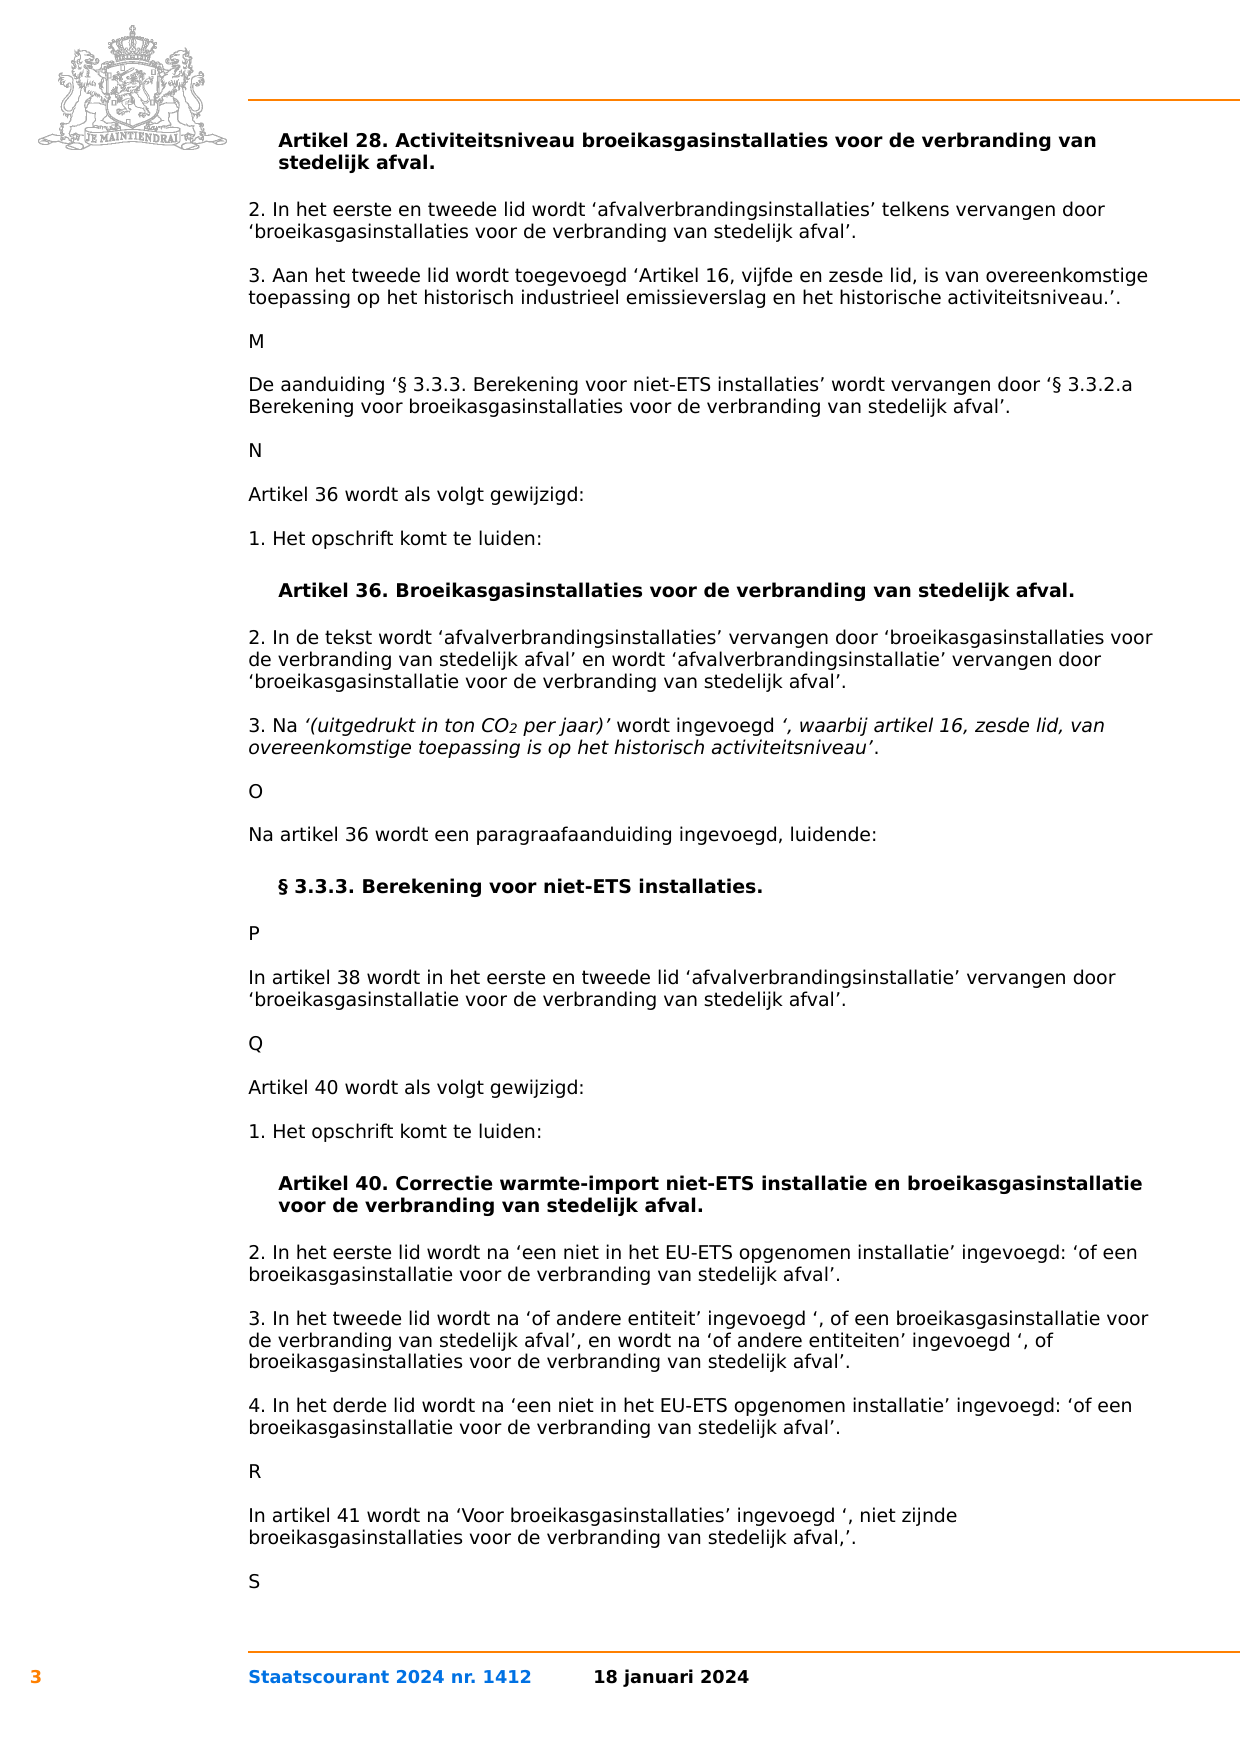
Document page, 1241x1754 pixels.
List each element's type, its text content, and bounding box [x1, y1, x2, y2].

text 1. Het opschrift komt te luiden: [248, 1121, 1163, 1143]
text 3. In het tweede lid wordt na ‘of andere entiteit’ ingevoegd ‘, of een broeikasgasinstallatie voor de verbranding van stedelijk afval’, en wordt na ‘of andere entiteiten’ ingevoegd ‘, of broeikasgasinstallaties voor de verbranding van stedelijk afval’. [248, 1307, 1163, 1373]
text P [248, 923, 1163, 945]
text 4. In het derde lid wordt na ‘een niet in het EU-ETS opgenomen installatie’ ingevoegd: ‘of een broeikasgasinstallatie voor de verbranding van stedelijk afval’. [248, 1395, 1163, 1439]
text R [248, 1461, 1163, 1483]
subtitle Artikel 40. Correctie warmte-import niet-ETS installatie en broeikasgasinstallatie voor de verbranding van stedelijk afval. [278, 1173, 1163, 1217]
text 1. Het opschrift komt te luiden: [248, 528, 1163, 550]
text Artikel 40 wordt als volgt gewijzigd: [248, 1077, 1163, 1099]
text 3. Aan het tweede lid wordt toegevoegd ‘Artikel 16, vijfde en zesde lid, is van overeenkomstige toepassing op het historisch industrieel emissieverslag en het historische activiteitsniveau.’. [248, 265, 1163, 309]
subtitle Artikel 28. Activiteitsniveau broeikasgasinstallaties voor de verbranding van stedelijk afval. [278, 130, 1163, 174]
subtitle Artikel 36. Broeikasgasinstallaties voor de verbranding van stedelijk afval. [278, 580, 1163, 602]
text S [248, 1571, 1163, 1593]
text In artikel 41 wordt na ‘Voor broeikasgasinstallaties’ ingevoegd ‘, niet zijnde broeikasgasinstallaties voor de verbranding van stedelijk afval,’. [248, 1505, 1163, 1549]
text O [248, 781, 1163, 802]
text 2. In het eerste lid wordt na ‘een niet in het EU-ETS opgenomen installatie’ ingevoegd: ‘of een broeikasgasinstallatie voor de verbranding van stedelijk afval’. [248, 1242, 1163, 1286]
text Q [248, 1033, 1163, 1055]
text 3. Na ‘(uitgedrukt in ton CO2 per jaar)’ wordt ingevoegd ‘, waarbij artikel 16, zesde lid, van overeenkomstige toepassing is op het historisch activiteitsniveau’. [248, 715, 1163, 759]
text In artikel 38 wordt in het eerste en tweede lid ‘afvalverbrandingsinstallatie’ vervangen door ‘broeikasgasinstallatie voor de verbranding van stedelijk afval’. [248, 967, 1163, 1011]
text 2. In het eerste en tweede lid wordt ‘afvalverbrandingsinstallaties’ telkens vervangen door ‘broeikasgasinstallaties voor de verbranding van stedelijk afval’. [248, 199, 1163, 243]
text 2. In de tekst wordt ‘afvalverbrandingsinstallaties’ vervangen door ‘broeikasgasinstallaties voor de verbranding van stedelijk afval’ en wordt ‘afvalverbrandingsinstallatie’ vervangen door ‘broeikasgasinstallatie voor de verbranding van stedelijk afval’. [248, 627, 1163, 693]
text Artikel 36 wordt als volgt gewijzigd: [248, 484, 1163, 506]
text Na artikel 36 wordt een paragraafaanduiding ingevoegd, luidende: [248, 824, 1163, 846]
text N [248, 440, 1163, 462]
text De aanduiding ‘§ 3.3.3. Berekening voor niet-ETS installaties’ wordt vervangen door ‘§ 3.3.2.a Berekening voor broeikasgasinstallaties voor de verbranding van stedelijk afval’. [248, 374, 1163, 418]
picture [38, 25, 227, 150]
text M [248, 331, 1163, 352]
subtitle § 3.3.3. Berekening voor niet-ETS installaties. [278, 876, 1163, 898]
